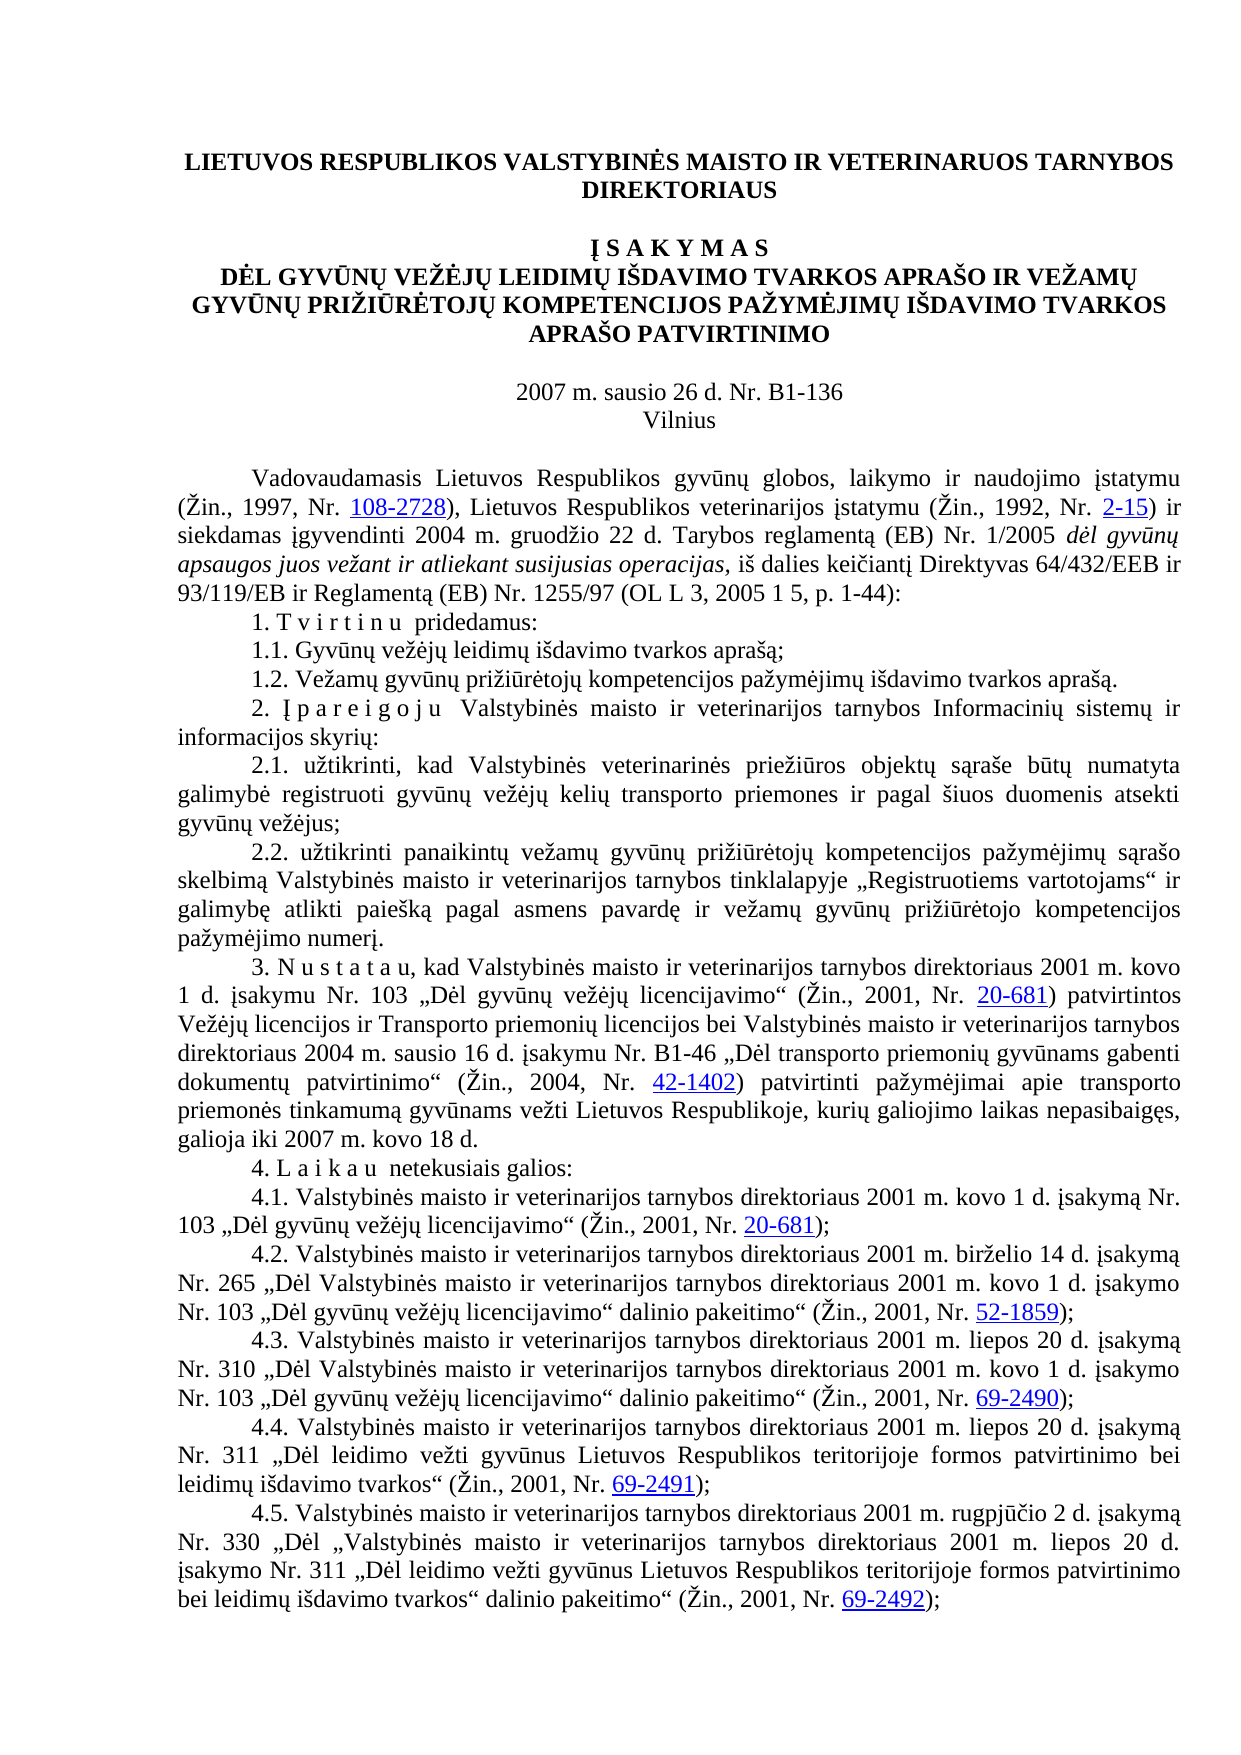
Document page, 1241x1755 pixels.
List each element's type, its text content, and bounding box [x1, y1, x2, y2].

text Vilnius [177, 406, 1181, 434]
text 4.1. Valstybinės maisto ir veterinarijos tarnybos direktoriaus 2001 m. kovo 1 d. įsakymą Nr. 103 „Dėl gyvūnų vežėjų licencijavimo“ (Žin., 2001, Nr. 20-681); [177, 1182, 1181, 1239]
text 2007 m. sausio 26 d. Nr. B1-136 [177, 377, 1181, 406]
text 2.1. užtikrinti, kad Valstybinės veterinarinės priežiūros objektų sąraše būtų numatyta galimybė registruoti gyvūnų vežėjų kelių transporto priemones ir pagal šiuos duomenis atsekti gyvūnų vežėjus; [177, 751, 1181, 837]
text 4.2. Valstybinės maisto ir veterinarijos tarnybos direktoriaus 2001 m. birželio 14 d. įsakymą Nr. 265 „Dėl Valstybinės maisto ir veterinarijos tarnybos direktoriaus 2001 m. kovo 1 d. įsakymo Nr. 103 „Dėl gyvūnų vežėjų licencijavimo“ dalinio pakeitimo“ (Žin., 2001, Nr. 52-1859); [177, 1239, 1181, 1326]
text 4.3. Valstybinės maisto ir veterinarijos tarnybos direktoriaus 2001 m. liepos 20 d. įsakymą Nr. 310 „Dėl Valstybinės maisto ir veterinarijos tarnybos direktoriaus 2001 m. kovo 1 d. įsakymo Nr. 103 „Dėl gyvūnų vežėjų licencijavimo“ dalinio pakeitimo“ (Žin., 2001, Nr. 69-2490); [177, 1326, 1181, 1412]
text LIETUVOS RESPUBLIKOS VALSTYBINĖS MAISTO IR VETERINARUOS TARNYBOS DIREKTORIAUS [177, 147, 1181, 204]
text 4.4. Valstybinės maisto ir veterinarijos tarnybos direktoriaus 2001 m. liepos 20 d. įsakymą Nr. 311 „Dėl leidimo vežti gyvūnus Lietuvos Respublikos teritorijoje formos patvirtinimo bei leidimų išdavimo tvarkos“ (Žin., 2001, Nr. 69-2491); [177, 1412, 1181, 1498]
text DĖL GYVŪNŲ VEŽĖJŲ LEIDIMŲ IŠDAVIMO TVARKOS APRAŠO IR VEŽAMŲ GYVŪNŲ PRIŽIŪRĖTOJŲ KOMPETENCIJOS PAŽYMĖJIMŲ IŠDAVIMO TVARKOS APRAŠO PATVIRTINIMO [177, 262, 1181, 348]
text 1.1. Gyvūnų vežėjų leidimų išdavimo tvarkos aprašą; [177, 636, 1181, 664]
text 2. Įpareigoju Valstybinės maisto ir veterinarijos tarnybos Informacinių sistemų ir informacijos skyrių: [177, 693, 1181, 751]
text 1.2. Vežamų gyvūnų prižiūrėtojų kompetencijos pažymėjimų išdavimo tvarkos aprašą. [177, 664, 1181, 693]
text 1. Tvirtinu pridedamus: [177, 607, 1181, 636]
text 2.2. užtikrinti panaikintų vežamų gyvūnų prižiūrėtojų kompetencijos pažymėjimų sąrašo skelbimą Valstybinės maisto ir veterinarijos tarnybos tinklalapyje „Registruotiems vartotojams“ ir galimybę atlikti paiešką pagal asmens pavardę ir vežamų gyvūnų prižiūrėtojo kompetencijos pažymėjimo numerį. [177, 837, 1181, 952]
text Į S A K Y M A S [177, 233, 1181, 262]
text 4.5. Valstybinės maisto ir veterinarijos tarnybos direktoriaus 2001 m. rugpjūčio 2 d. įsakymą Nr. 330 „Dėl „Valstybinės maisto ir veterinarijos tarnybos direktoriaus 2001 m. liepos 20 d. įsakymo Nr. 311 „Dėl leidimo vežti gyvūnus Lietuvos Respublikos teritorijoje formos patvirtinimo bei leidimų išdavimo tvarkos“ dalinio pakeitimo“ (Žin., 2001, Nr. 69-2492); [177, 1498, 1181, 1613]
text 3. Nustatau, kad Valstybinės maisto ir veterinarijos tarnybos direktoriaus 2001 m. kovo 1 d. įsakymu Nr. 103 „Dėl gyvūnų vežėjų licencijavimo“ (Žin., 2001, Nr. 20-681) patvirtintos Vežėjų licencijos ir Transporto priemonių licencijos bei Valstybinės maisto ir veterinarijos tarnybos direktoriaus 2004 m. sausio 16 d. įsakymu Nr. B1-46 „Dėl transporto priemonių gyvūnams gabenti dokumentų patvirtinimo“ (Žin., 2004, Nr. 42-1402) patvirtinti pažymėjimai apie transporto priemonės tinkamumą gyvūnams vežti Lietuvos Respublikoje, kurių galiojimo laikas nepasibaigęs, galioja iki 2007 m. kovo 18 d. [177, 952, 1181, 1153]
text Vadovaudamasis Lietuvos Respublikos gyvūnų globos, laikymo ir naudojimo įstatymu (Žin., 1997, Nr. 108-2728), Lietuvos Respublikos veterinarijos įstatymu (Žin., 1992, Nr. 2-15) ir siekdamas įgyvendinti 2004 m. gruodžio 22 d. Tarybos reglamentą (EB) Nr. 1/2005 dėl gyvūnų apsaugos juos vežant ir atliekant susijusias operacijas, iš dalies keičiantį Direktyvas 64/432/EEB ir 93/119/EB ir Reglamentą (EB) Nr. 1255/97 (OL L 3, 2005 1 5, p. 1-44): [177, 463, 1181, 607]
text 4. Laikau netekusiais galios: [177, 1153, 1181, 1182]
